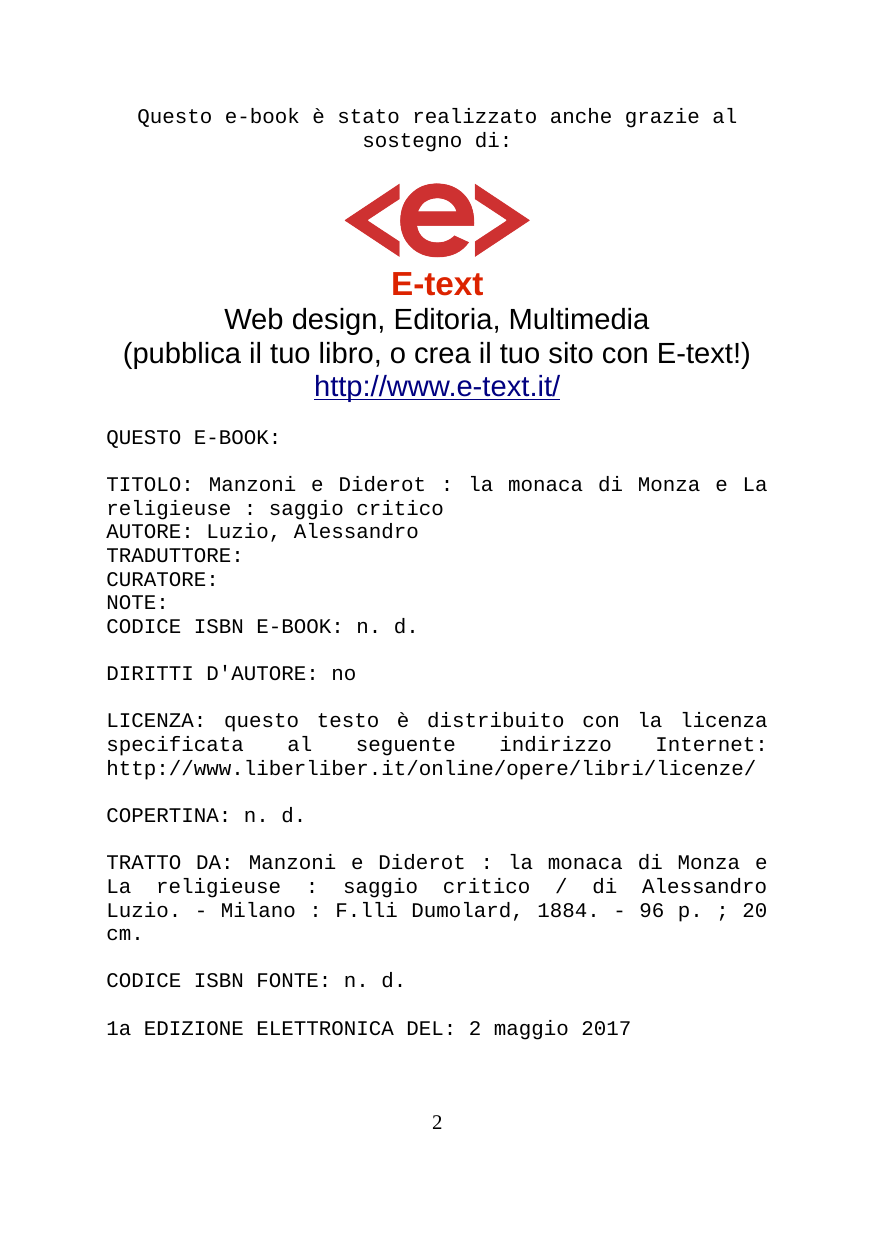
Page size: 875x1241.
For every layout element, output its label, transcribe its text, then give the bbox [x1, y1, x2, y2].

text TITOLO: Manzoni e Diderot : la monaca di Monza e La religieuse : saggio critico [106, 474, 768, 521]
text LICENZA: questo testo è distribuito con la licenza specificata al seguente indirizzo Internet: http://www.liberliber.it/online/opere/libri/licenze/ [106, 710, 768, 781]
text E-text [106, 264, 768, 302]
text DIRITTI D'AUTORE: no [106, 663, 768, 687]
text CODICE ISBN FONTE: n. d. [106, 971, 768, 994]
text Questo e-book è stato realizzato anche grazie al sostegno di: [106, 106, 768, 153]
text AUTORE: Luzio, Alessandro [106, 521, 768, 545]
text TRATTO DA: Manzoni e Diderot : la monaca di Monza e La religieuse : saggio critico / di Alessandro Luzio. - Milano : F.lli Dumolard, 1884. - 96 p. ; 20 cm. [106, 852, 768, 947]
text CODICE ISBN E-BOOK: n. d. [106, 616, 768, 639]
picture [343, 183, 531, 258]
text 1a EDIZIONE ELETTRONICA DEL: 2 maggio 2017 [106, 1018, 768, 1041]
text http://www.e-text.it/ [106, 369, 768, 403]
text Web design, Editoria, Multimedia [106, 302, 768, 336]
text NOTE: [106, 592, 768, 616]
text CURATORE: [106, 568, 768, 592]
text TRADUTTORE: [106, 545, 768, 568]
text (pubblica il tuo libro, o crea il tuo sito con E-text!) [106, 336, 768, 369]
text COPERTINA: n. d. [106, 805, 768, 829]
text QUESTO E-BOOK: [106, 427, 768, 450]
